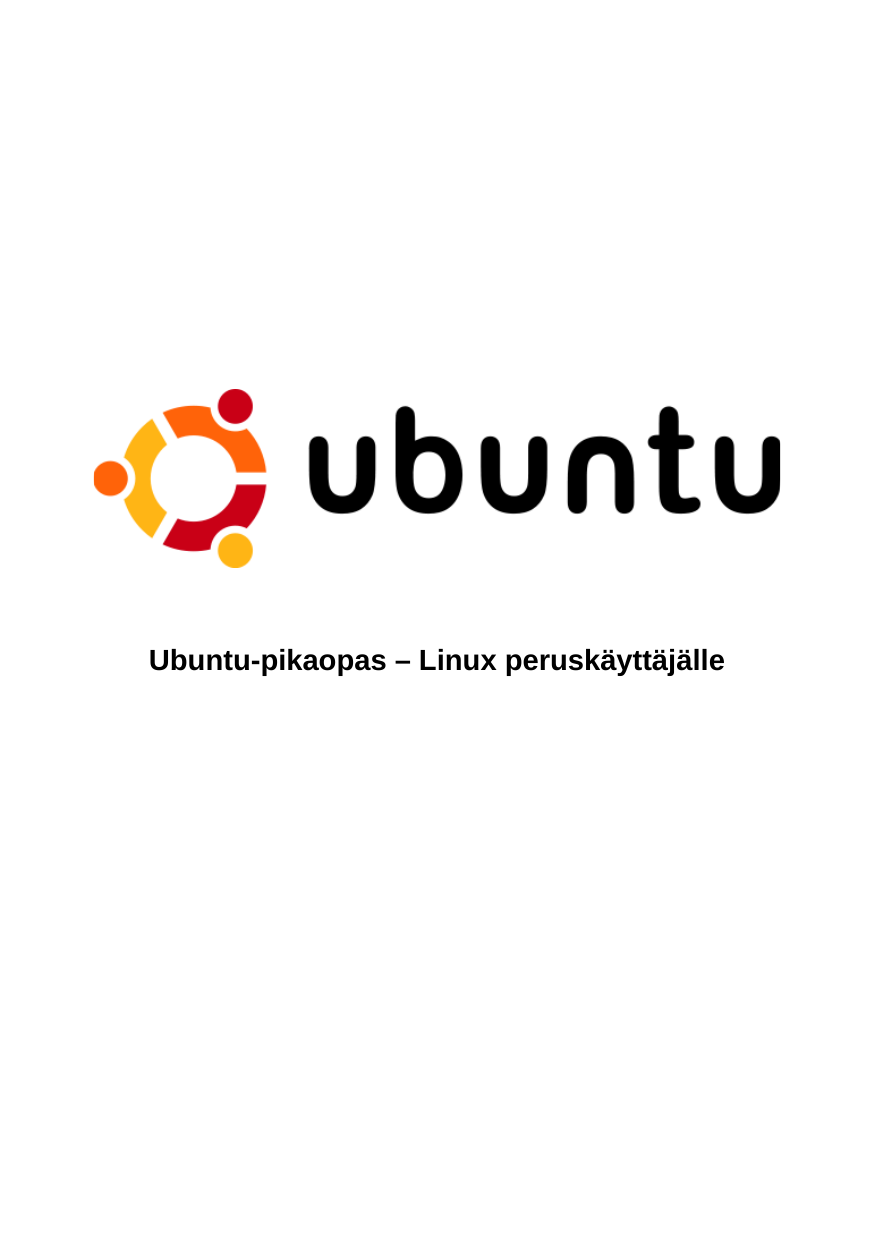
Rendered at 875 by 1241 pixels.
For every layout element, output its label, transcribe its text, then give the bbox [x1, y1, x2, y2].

title Ubuntu-pikaopas – Linux peruskäyttäjälle [77, 644, 797, 677]
picture [93, 389, 781, 568]
